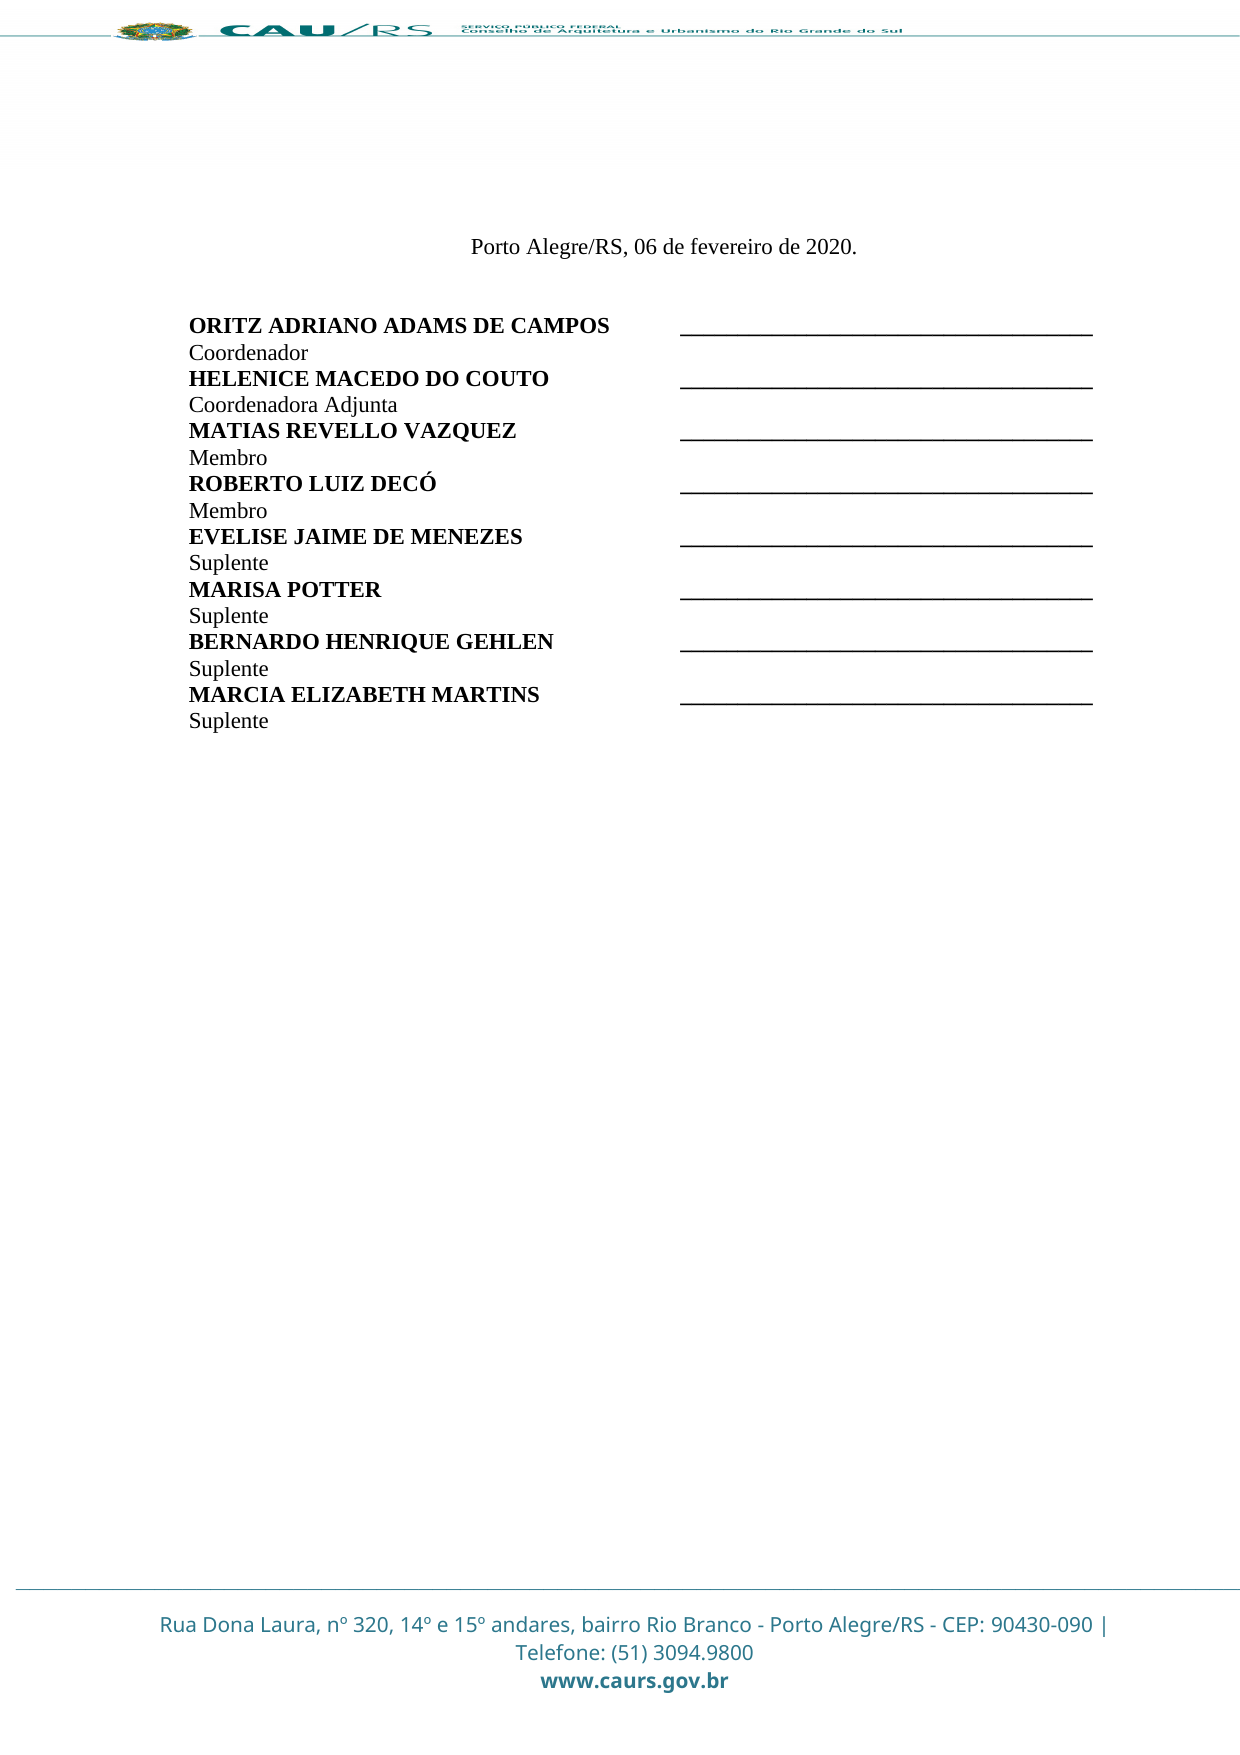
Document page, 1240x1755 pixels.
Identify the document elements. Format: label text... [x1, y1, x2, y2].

table_cell ____________________________________ [669, 418, 1104, 470]
table_header ____________________________________ [669, 312, 1104, 365]
table_cell MARISA POTTER Suplente [177, 576, 669, 628]
table_cell MARCIA ELIZABETH MARTINS Suplente [177, 681, 669, 734]
table_cell ____________________________________ [669, 629, 1104, 681]
table_cell ____________________________________ [669, 681, 1104, 734]
text Porto Alegre/RS, 06 de fevereiro de 2020. [177, 233, 1151, 259]
table_cell ROBERTO LUIZ DECÓ Membro [177, 470, 669, 523]
table_cell HELENICE MACEDO DO COUTO Coordenadora Adjunta [177, 365, 669, 418]
table_cell MATIAS REVELLO VAZQUEZ Membro [177, 418, 669, 470]
table_cell ____________________________________ [669, 576, 1104, 628]
table_cell ____________________________________ [669, 470, 1104, 523]
table_cell ____________________________________ [669, 523, 1104, 576]
table_cell EVELISE JAIME DE MENEZES Suplente [177, 523, 669, 576]
table_cell ____________________________________ [669, 365, 1104, 418]
table_header ORITZ ADRIANO ADAMS DE CAMPOS Coordenador [177, 312, 669, 365]
table_cell BERNARDO HENRIQUE GEHLEN Suplente [177, 629, 669, 681]
